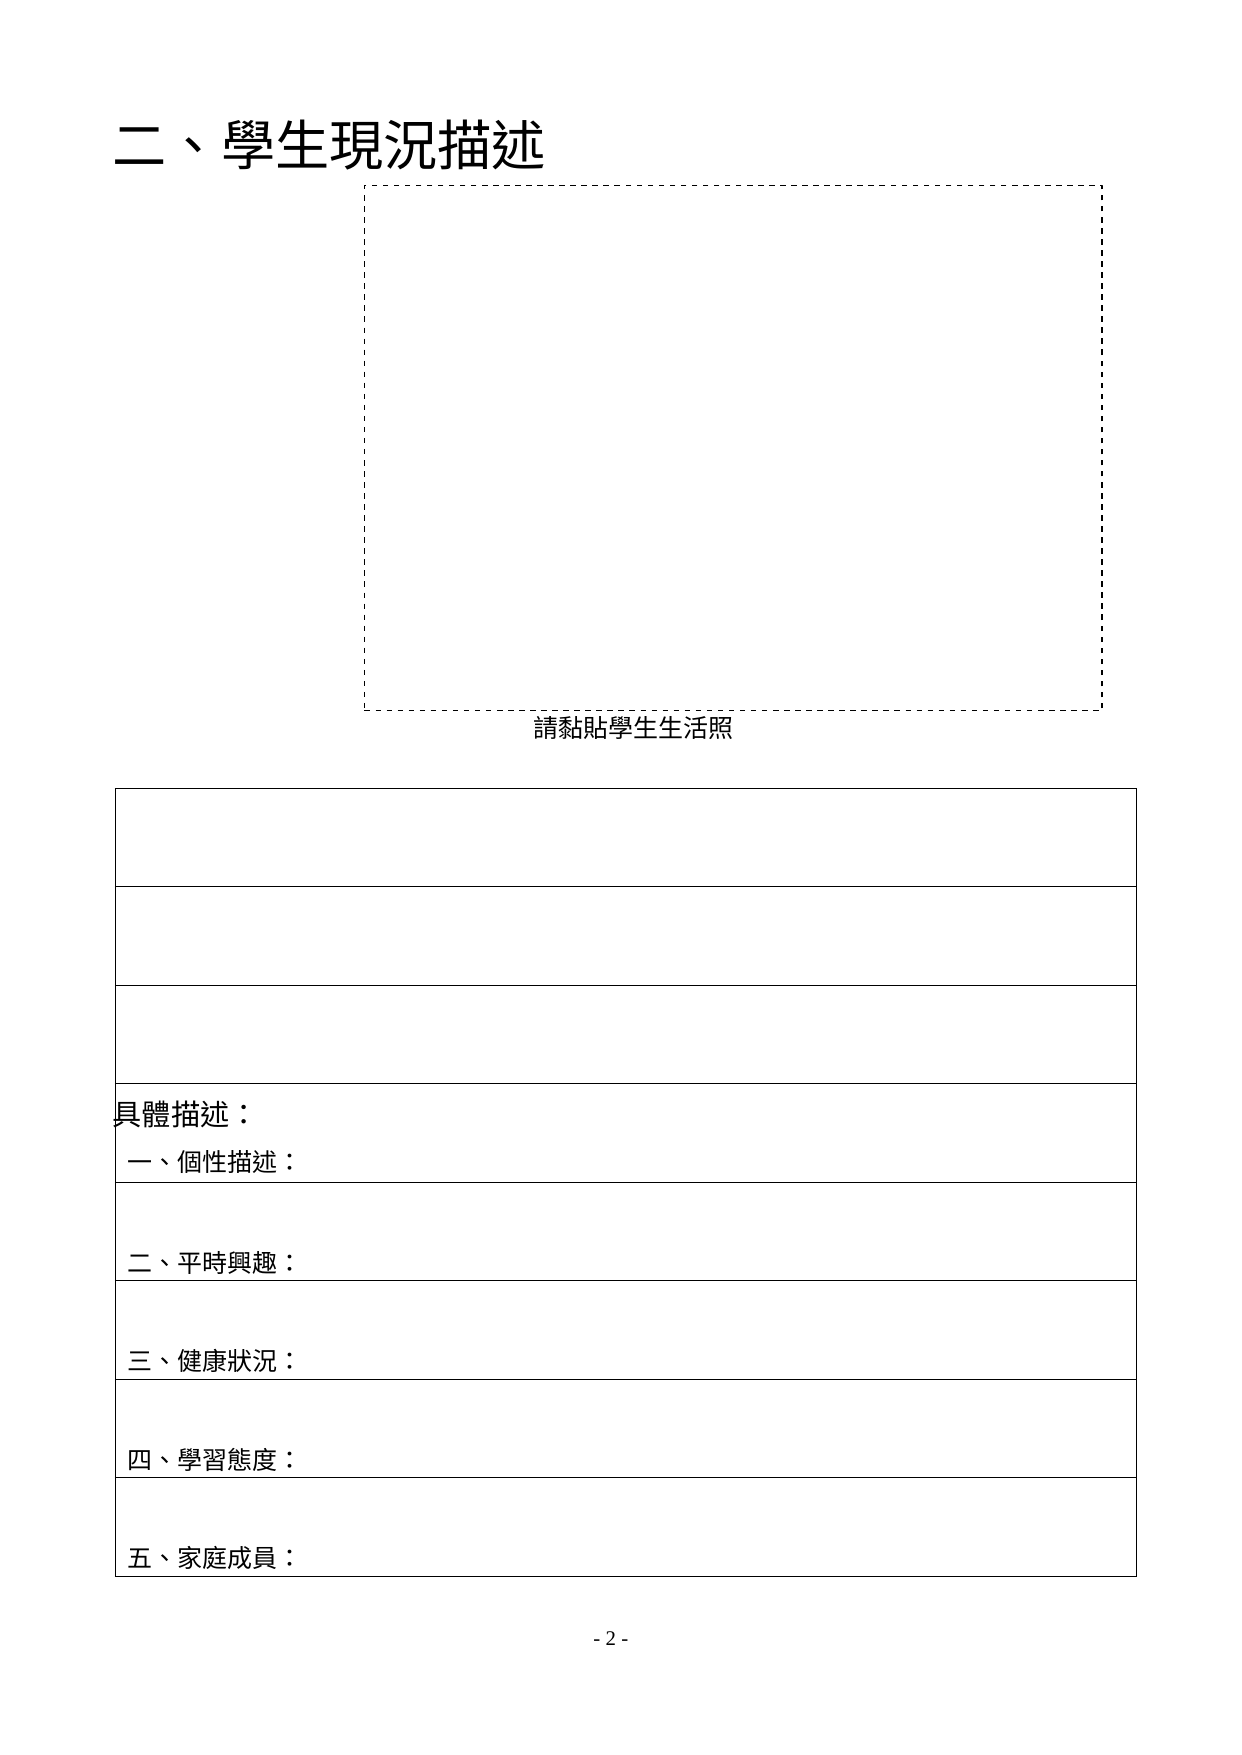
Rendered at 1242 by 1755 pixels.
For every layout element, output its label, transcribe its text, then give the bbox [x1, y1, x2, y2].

text 一、個性描述： [127, 1144, 1069, 1178]
text 五、家庭成員： [127, 1541, 1069, 1573]
text 具體描述： [116, 1095, 1069, 1131]
text 二、學生現況描述 [112, 110, 1069, 175]
text 三、健康狀況： [127, 1344, 1069, 1376]
text 二、平時興趣： [127, 1246, 1069, 1277]
text 請黏貼學生生活照 [527, 344, 739, 742]
text 四、學習態度： [127, 1443, 1069, 1474]
